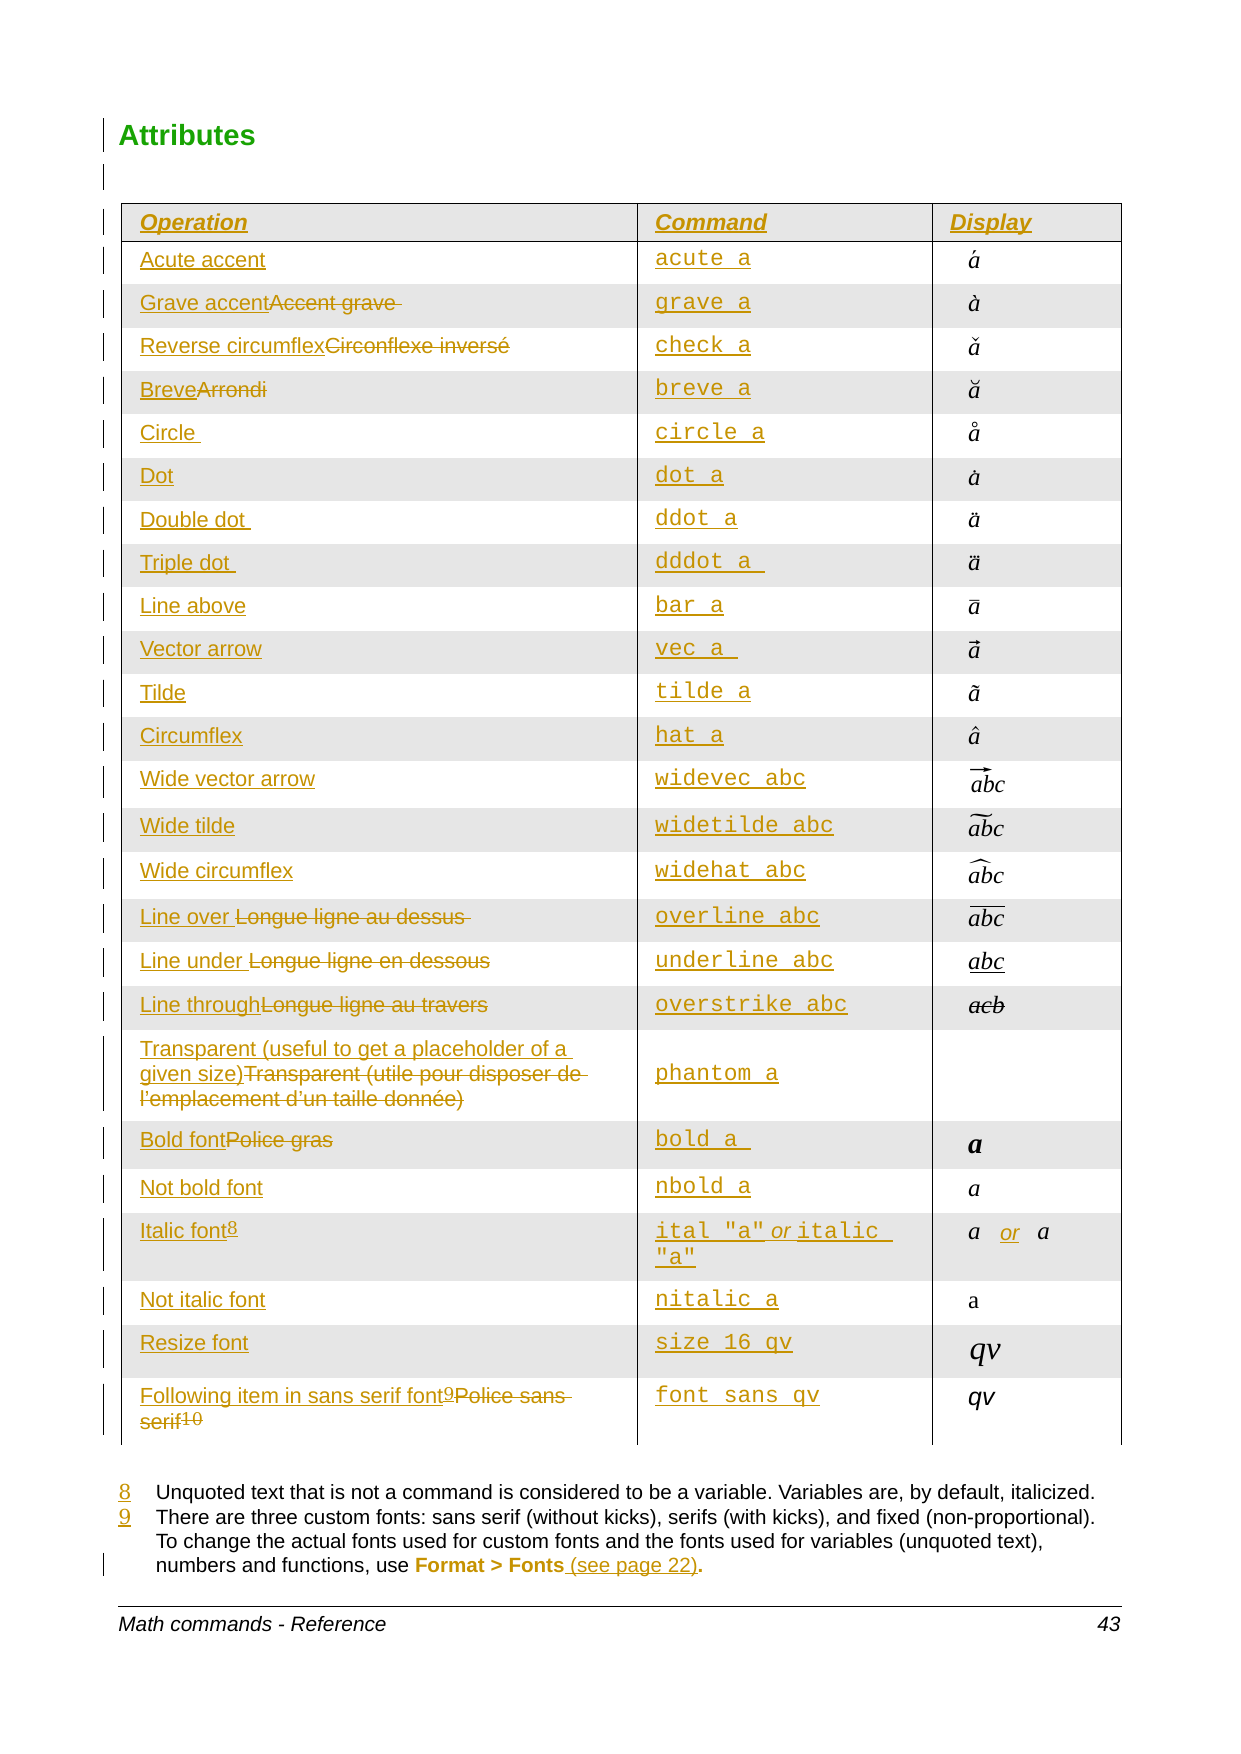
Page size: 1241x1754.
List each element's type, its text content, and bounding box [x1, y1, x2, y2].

table_cell [933, 284, 1121, 328]
table_cell or [933, 1213, 1121, 1281]
table_cell [933, 1169, 1121, 1212]
table_cell Grave accent [122, 284, 637, 328]
table_cell [933, 717, 1121, 761]
table_cell hat a [638, 717, 932, 761]
table_cell acute a [638, 242, 932, 284]
table_cell Following item in sans serif font [122, 1378, 637, 1444]
table_cell dot a [638, 458, 932, 501]
table_cell [933, 501, 1121, 544]
table_cell Not italic font [122, 1281, 637, 1324]
table_cell nbold a [638, 1169, 932, 1212]
table_cell Reverse circumflex [122, 328, 637, 371]
table_cell check a [638, 328, 932, 371]
table_cell Double dot [122, 501, 637, 544]
table_cell [933, 852, 1121, 898]
table_cell bold a [638, 1121, 932, 1169]
table_cell [933, 808, 1121, 852]
table_cell Italic font [122, 1213, 637, 1281]
table_cell widehat abc [638, 852, 932, 898]
table_cell [933, 1121, 1121, 1169]
table_cell [933, 458, 1121, 501]
table_cell Line through [122, 986, 637, 1030]
table_cell grave a [638, 284, 932, 328]
table_cell [933, 242, 1121, 284]
table_cell Line over [122, 899, 637, 942]
table_header Operation [122, 204, 637, 241]
table_cell [933, 1030, 1121, 1121]
table_cell Wide vector arrow [122, 761, 637, 808]
table_cell Transparent (useful to get a placeholder of a given size) [122, 1030, 637, 1121]
table_cell widevec abc [638, 761, 932, 808]
table_cell size 16 qv [638, 1325, 932, 1378]
table_cell [933, 1281, 1121, 1324]
table_cell [933, 414, 1121, 458]
table_cell overline abc [638, 899, 932, 942]
table_cell [933, 544, 1121, 587]
table_cell Circle [122, 414, 637, 458]
table_cell overstrike abc [638, 986, 932, 1030]
table_cell Wide tilde [122, 808, 637, 852]
table_cell Triple dot [122, 544, 637, 587]
table_cell Not bold font [122, 1169, 637, 1212]
table_cell circle a [638, 414, 932, 458]
table_cell [933, 761, 1121, 808]
table_cell underline abc [638, 943, 932, 986]
table_cell phantom a [638, 1030, 932, 1121]
table_cell [933, 328, 1121, 371]
table_cell Vector arrow [122, 631, 637, 674]
table_cell tilde a [638, 674, 932, 717]
table_cell [933, 587, 1121, 631]
table_cell vec a [638, 631, 932, 674]
table_cell Line under [122, 943, 637, 986]
table_cell Resize font [122, 1325, 637, 1378]
table_cell [933, 1325, 1121, 1378]
table_cell Line above [122, 587, 637, 631]
table_cell Acute accent [122, 242, 637, 284]
table_cell ital "a" or italic "a" [638, 1213, 932, 1281]
table_cell Bold font [122, 1121, 637, 1169]
table_cell [933, 371, 1121, 414]
table_cell nitalic a [638, 1281, 932, 1324]
table_cell [933, 899, 1121, 942]
table_cell widetilde abc [638, 808, 932, 852]
table_cell font sans qv [638, 1378, 932, 1444]
table_cell Wide circumflex [122, 852, 637, 898]
table_cell ddot a [638, 501, 932, 544]
table_cell [933, 1378, 1121, 1444]
table_cell Breve [122, 371, 637, 414]
table_header Display [933, 204, 1121, 241]
table_cell [933, 674, 1121, 717]
table_cell Dot [122, 458, 637, 501]
table_cell breve a [638, 371, 932, 414]
table_cell Tilde [122, 674, 637, 717]
table_cell bar a [638, 587, 932, 631]
table_cell Circumflex [122, 717, 637, 761]
table_cell dddot a [638, 544, 932, 587]
table_cell [933, 986, 1121, 1030]
subtitle Attributes [118, 118, 1122, 152]
table_header Command [638, 204, 932, 241]
table_cell [933, 943, 1121, 986]
table_cell [933, 631, 1121, 674]
